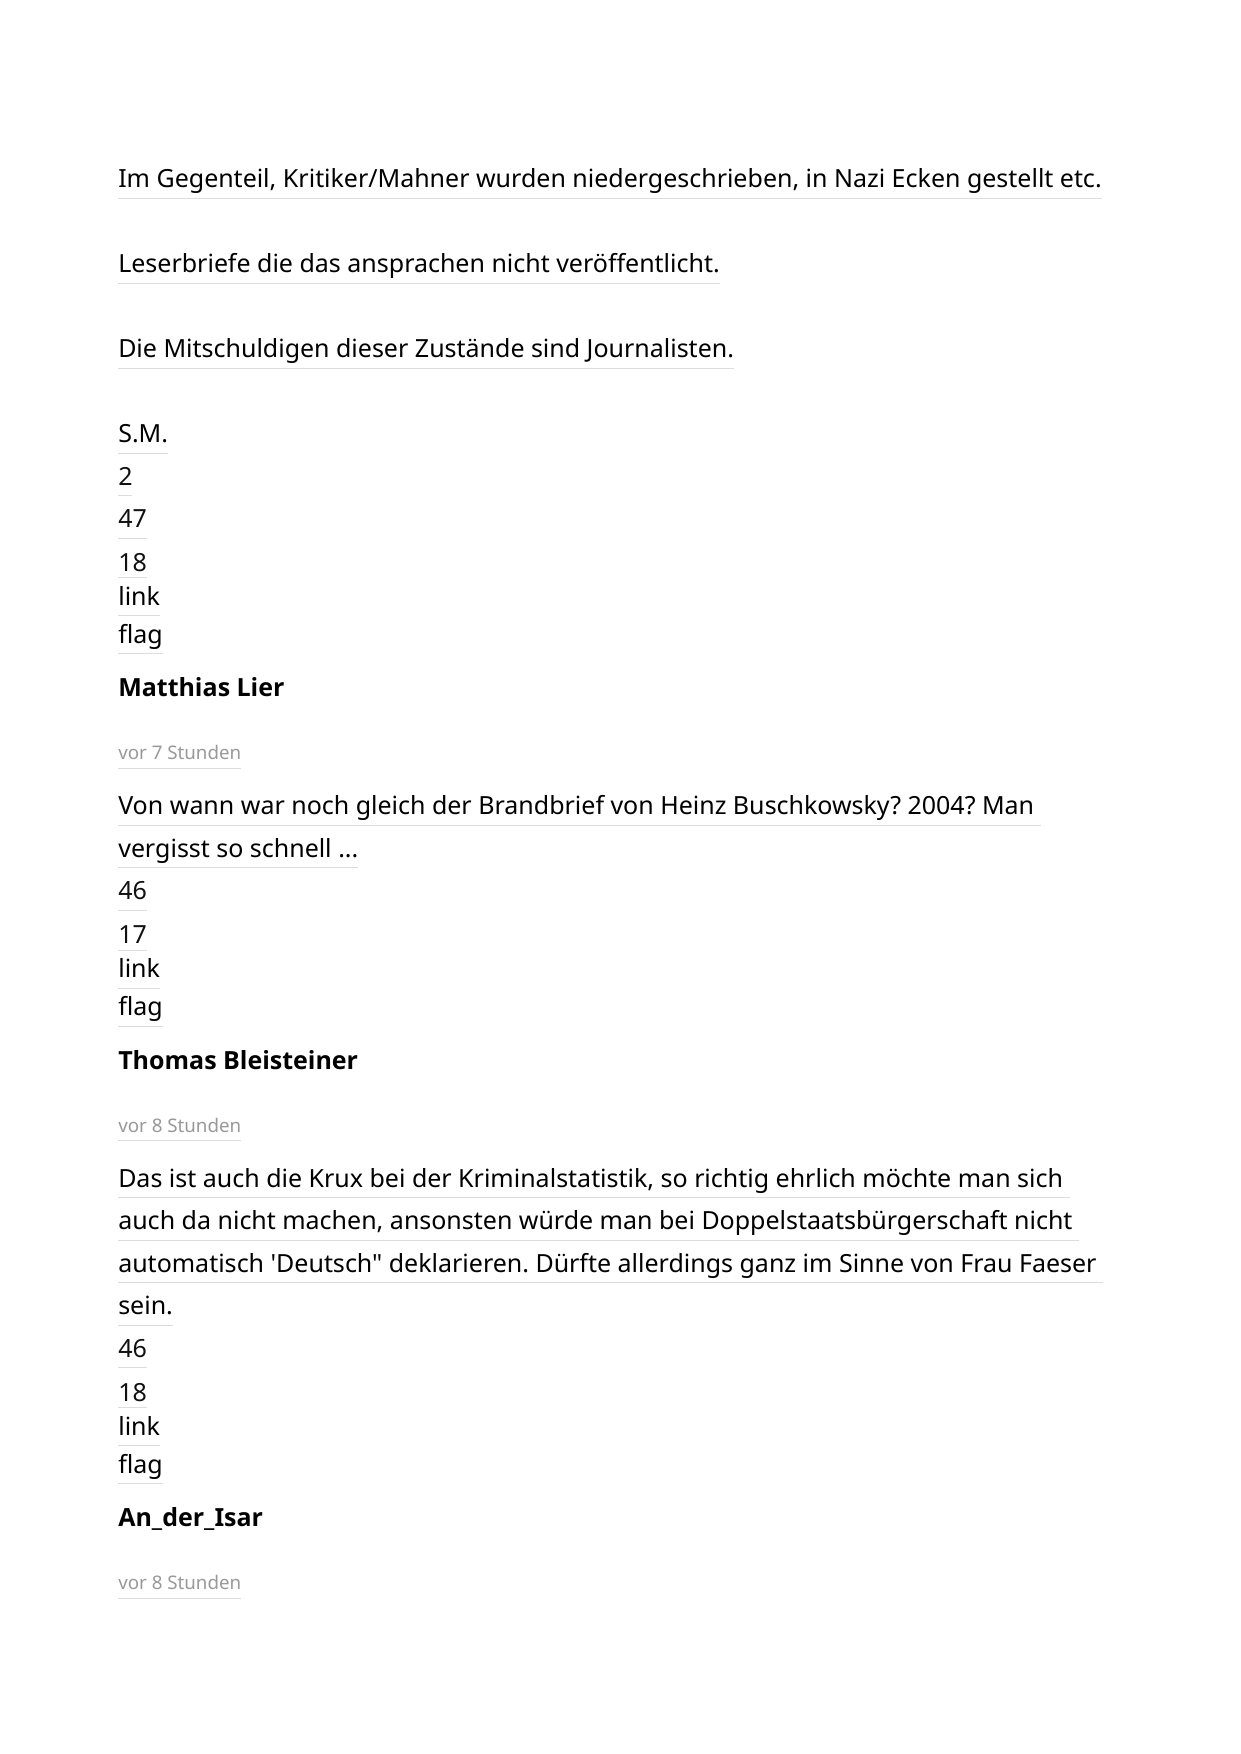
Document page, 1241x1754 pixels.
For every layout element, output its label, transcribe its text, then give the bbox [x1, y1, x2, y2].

text 46 [118, 873, 1122, 911]
text 18 [118, 1373, 1122, 1408]
text Das ist auch die Krux bei der Kriminalstatistik, so richtig ehrlich möchte man sich auch da nicht machen, ansonsten würde man bei Doppelstaatsbürgerschaft nicht automatisch 'Deutsch" deklarieren. Dürfte allerdings ganz im Sinne von Frau Faeser sein. [118, 1160, 1122, 1326]
text Thomas Bleisteiner [118, 1042, 1122, 1077]
text Matthias Lier [118, 670, 1122, 704]
text link [118, 951, 1122, 989]
text vor 7 Stunden [118, 739, 1117, 769]
text An_der_Isar [118, 1500, 1122, 1534]
text Von wann war noch gleich der Brandbrief von Heinz Buschkowsky? 2004? Man vergisst so schnell ... [118, 788, 1122, 868]
text 17 [118, 916, 1122, 951]
text 47 [118, 501, 1122, 539]
text link [118, 1408, 1122, 1446]
text 2 [118, 458, 1122, 496]
text 18 [118, 543, 1122, 578]
text link [118, 578, 1122, 616]
text flag [118, 616, 1122, 654]
text 46 [118, 1330, 1122, 1368]
text flag [118, 1446, 1122, 1484]
text vor 8 Stunden [118, 1569, 1117, 1599]
text flag [118, 989, 1122, 1027]
text Im Gegenteil, Kritiker/Mahner wurden niedergeschrieben, in Nazi Ecken gestellt etc. Leserbriefe die das ansprachen nicht veröffentlicht. Die Mitschuldigen dieser Zustände sind Journalisten. S.M. [118, 118, 1122, 454]
text vor 8 Stunden [118, 1112, 1117, 1141]
